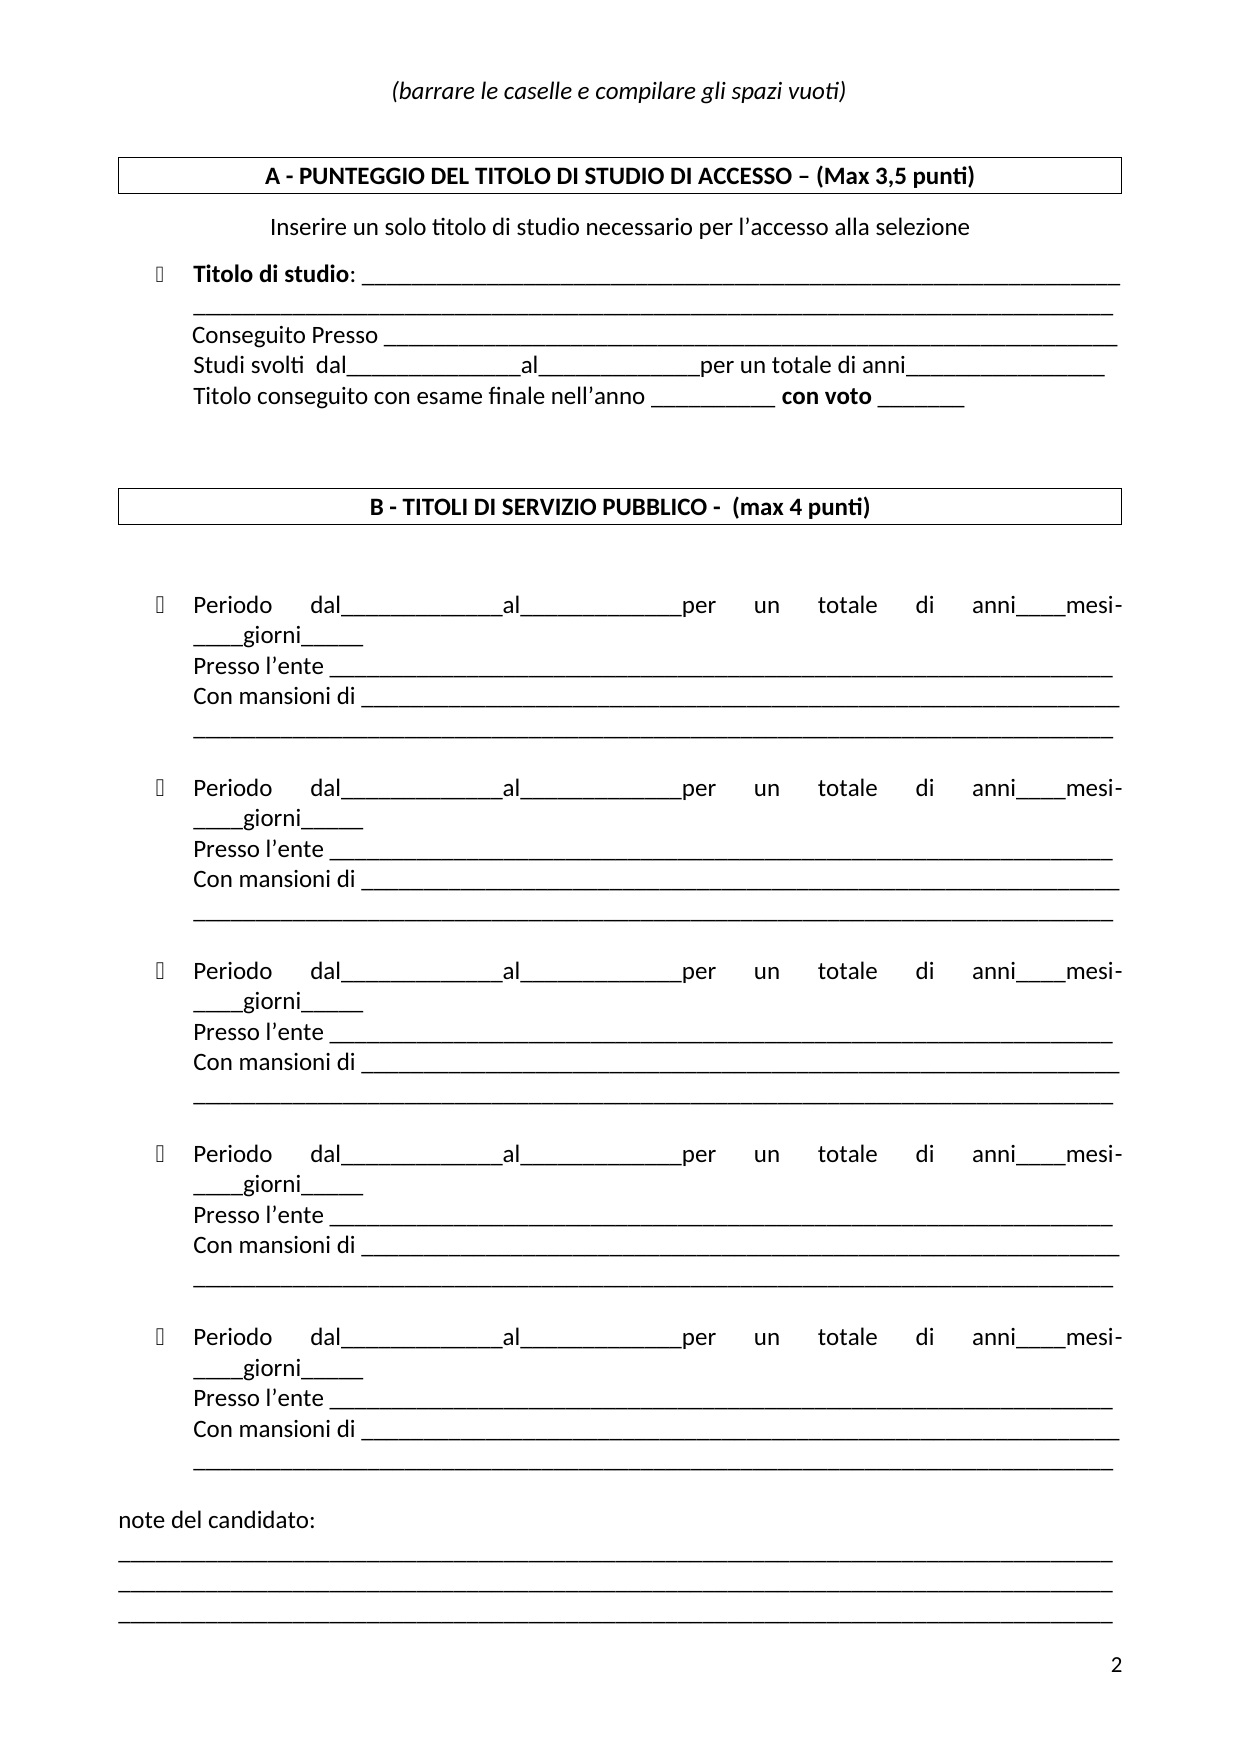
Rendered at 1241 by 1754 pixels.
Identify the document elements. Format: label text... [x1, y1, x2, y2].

text __________________________________________________________________________ [193, 1077, 1122, 1108]
list Periodo dal_____________al_____________per un totale di anni____mesi­­____giorni_____ [156, 1321, 1122, 1382]
text A - PUNTEGGIO DEL TITOLO DI STUDIO DI ACCESSO – (Max 3,5 punti) [119, 158, 1121, 193]
text Presso l’ente _______________________________________________________________ [193, 650, 1122, 680]
text Titolo conseguito con esame finale nell’anno __________ con voto _______ [193, 380, 1122, 410]
text Presso l’ente _______________________________________________________________ [193, 1382, 1122, 1413]
text __________________________________________________________________________ [193, 1260, 1122, 1291]
text __________________________________________________________________________ [193, 711, 1122, 741]
list Titolo di studio: _____________________________________________________________ [156, 258, 1122, 288]
text Studi svolti dal______________al_____________per un totale di anni________________ [193, 349, 1122, 380]
list Periodo dal_____________al_____________per un totale di anni____mesi­­____giorni_____ [156, 772, 1122, 833]
text (barrare le caselle e compilare gli spazi vuoti) [118, 75, 1122, 106]
text Con mansioni di _____________________________________________________________ [193, 680, 1122, 711]
list Periodo dal_____________al_____________per un totale di anni____mesi­­____giorni_____ [156, 955, 1122, 1016]
list Periodo dal_____________al_____________per un totale di anni____mesi­­____giorni_____ [156, 1138, 1122, 1199]
text Presso l’ente _______________________________________________________________ [193, 1016, 1122, 1047]
list Periodo dal_____________al_____________per un totale di anni____mesi­­____giorni_____ [156, 589, 1122, 650]
text Con mansioni di _____________________________________________________________ [193, 1047, 1122, 1077]
text Conseguito Presso ___________________________________________________________ [156, 319, 1122, 349]
text Presso l’ente _______________________________________________________________ [193, 1199, 1122, 1230]
text Con mansioni di _____________________________________________________________ [193, 1413, 1122, 1443]
text note del candidato: ________________________________________________________________________________________________________________________________________________________________________________________________________________________________________________ [118, 1504, 1122, 1626]
text B - TITOLI DI SERVIZIO PUBBLICO - (max 4 punti) [119, 489, 1121, 524]
text Con mansioni di _____________________________________________________________ [193, 863, 1122, 894]
text __________________________________________________________________________ [193, 288, 1122, 319]
text Inserire un solo titolo di studio necessario per l’accesso alla selezione [118, 211, 1122, 241]
text __________________________________________________________________________ [193, 894, 1122, 924]
text Con mansioni di _____________________________________________________________ [193, 1230, 1122, 1260]
text __________________________________________________________________________ [193, 1443, 1122, 1474]
text Presso l’ente _______________________________________________________________ [193, 833, 1122, 863]
